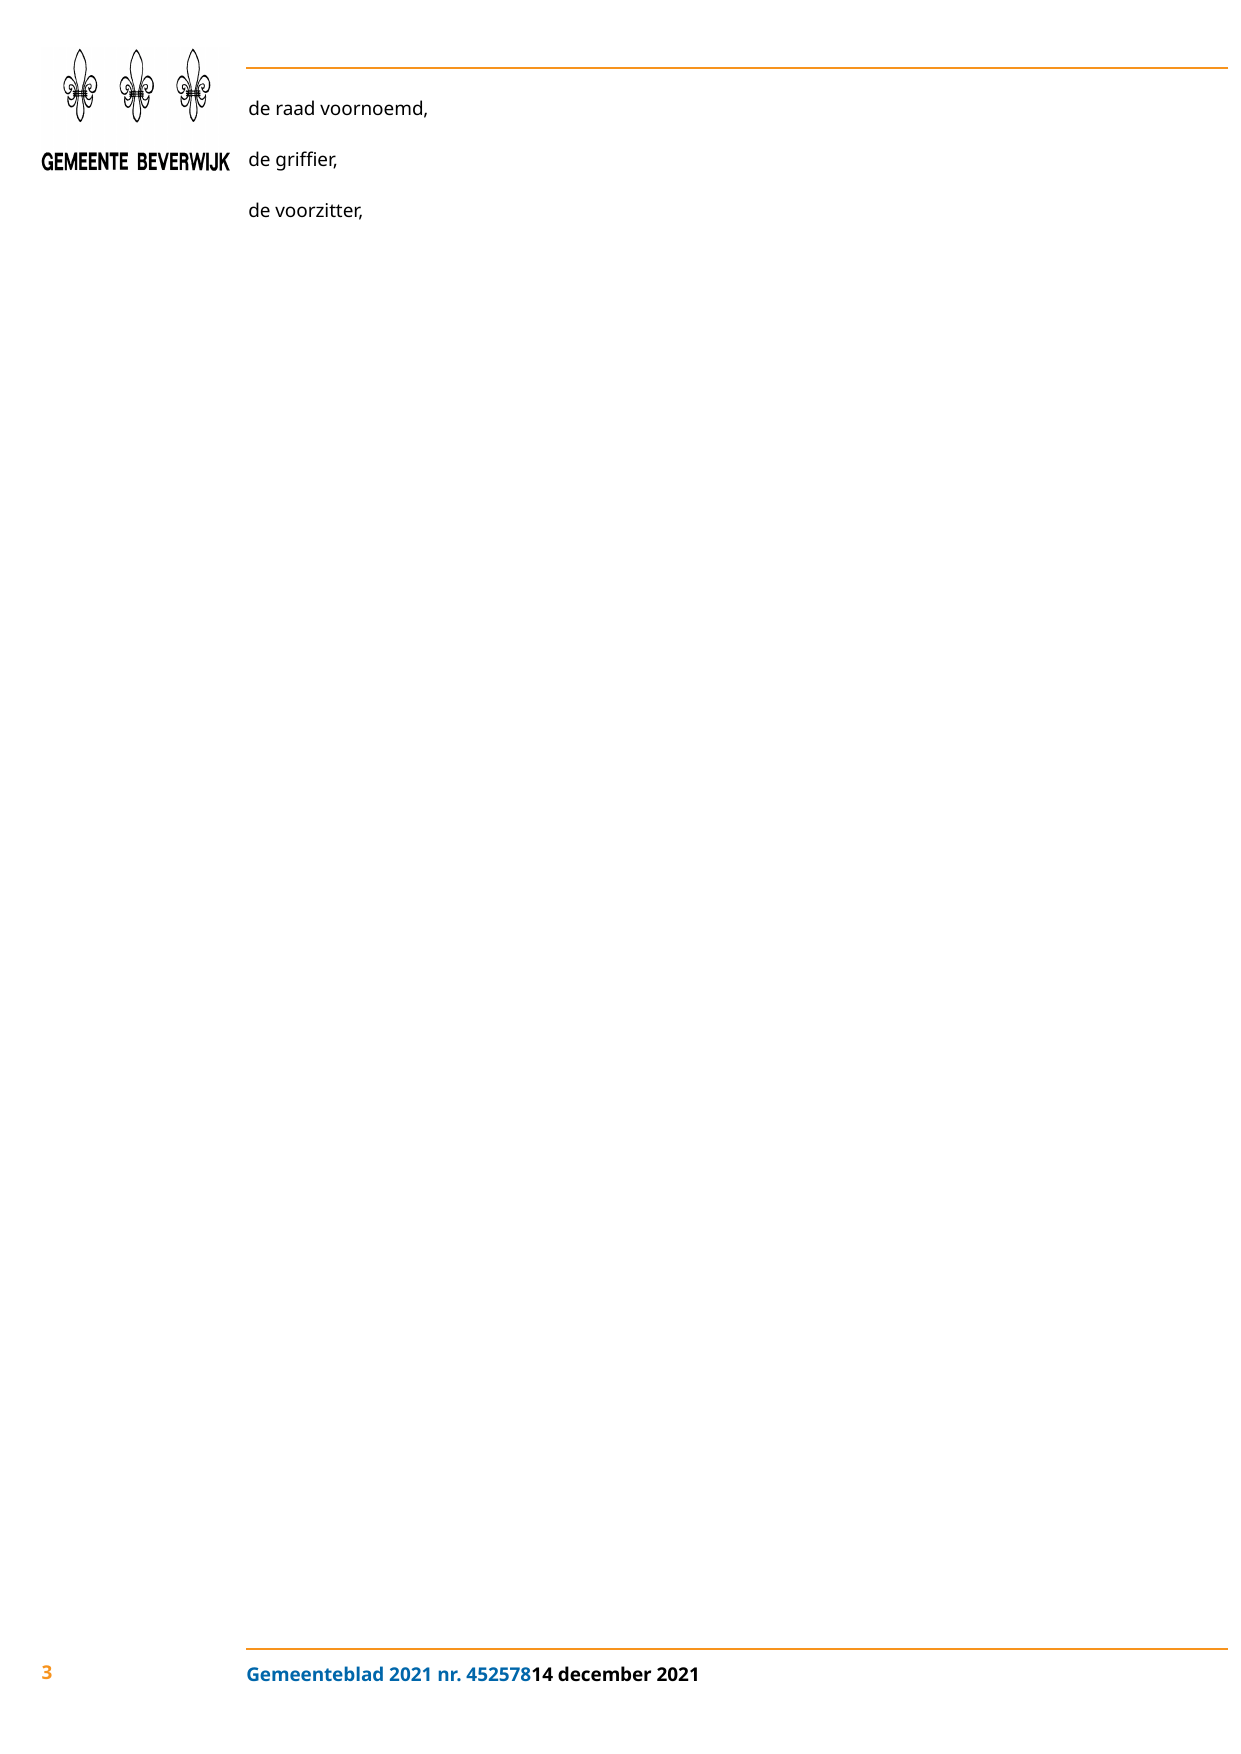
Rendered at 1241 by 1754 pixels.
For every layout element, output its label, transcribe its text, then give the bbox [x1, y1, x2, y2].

text de griffier, [248, 146, 1152, 172]
text de raad voornoemd, [248, 95, 1152, 121]
text de voorzitter, [248, 198, 1152, 223]
picture [41, 47, 231, 172]
